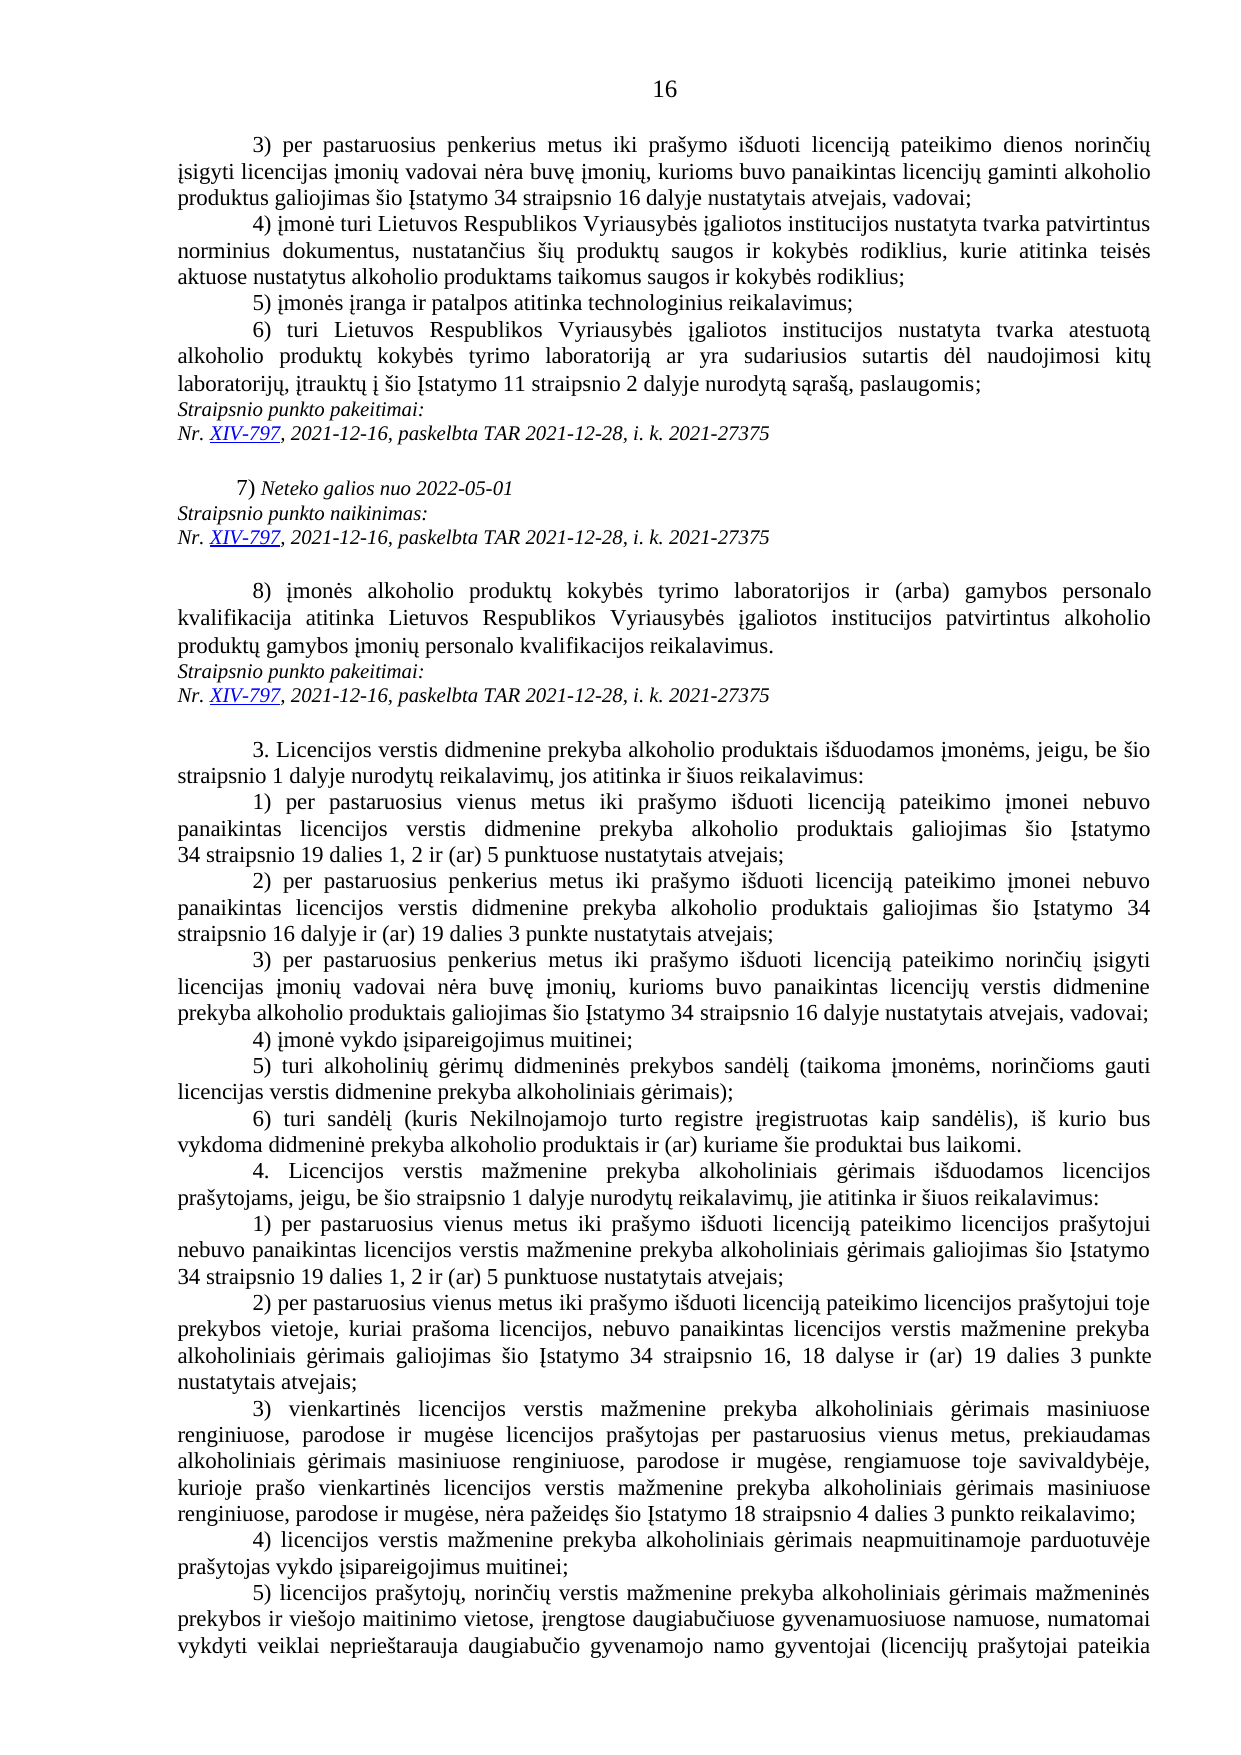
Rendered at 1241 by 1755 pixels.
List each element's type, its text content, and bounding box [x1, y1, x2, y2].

text Nr. XIV-797, 2021-12-16, paskelbta TAR 2021-12-28, i. k. 2021-27375 [177, 421, 1152, 445]
text 4) įmonė turi Lietuvos Respublikos Vyriausybės įgaliotos institucijos nustatyta tvarka patvirtintus norminius dokumentus, nustatančius šių produktų saugos ir kokybės rodiklius, kurie atitinka teisės aktuose nustatytus alkoholio produktams taikomus saugos ir kokybės rodiklius; [177, 210, 1152, 289]
text 1) per pastaruosius vienus metus iki prašymo išduoti licenciją pateikimo įmonei nebuvo panaikintas licencijos verstis didmenine prekyba alkoholio produktais galiojimas šio Įstatymo 34 straipsnio 19 dalies 1, 2 ir (ar) 5 punktuose nustatytais atvejais; [177, 788, 1152, 867]
text 6) turi sandėlį (kuris Nekilnojamojo turto registre įregistruotas kaip sandėlis), iš kurio bus vykdoma didmeninė prekyba alkoholio produktais ir (ar) kuriame šie produktai bus laikomi. [177, 1105, 1152, 1157]
text 5) įmonės įranga ir patalpos atitinka technologinius reikalavimus; [177, 289, 1152, 316]
text 5) turi alkoholinių gėrimų didmeninės prekybos sandėlį (taikoma įmonėms, norinčioms gauti licencijas verstis didmenine prekyba alkoholiniais gėrimais); [177, 1052, 1152, 1105]
text Nr. XIV-797, 2021-12-16, paskelbta TAR 2021-12-28, i. k. 2021-27375 [177, 524, 1152, 549]
text 5) licencijos prašytojų, norinčių verstis mažmenine prekyba alkoholiniais gėrimais mažmeninės prekybos ir viešojo maitinimo vietose, įrengtose daugiabučiuose gyvenamuosiuose namuose, numatomai vykdyti veiklai neprieštarauja daugiabučio gyvenamojo namo gyventojai (licencijų prašytojai pateikia [177, 1579, 1152, 1658]
text 2) per pastaruosius vienus metus iki prašymo išduoti licenciją pateikimo licencijos prašytojui toje prekybos vietoje, kuriai prašoma licencijos, nebuvo panaikintas licencijos verstis mažmenine prekyba alkoholiniais gėrimais galiojimas šio Įstatymo 34 straipsnio 16, 18 dalyse ir (ar) 19 dalies 3 punkte nustatytais atvejais; [177, 1289, 1152, 1394]
text 3. Licencijos verstis didmenine prekyba alkoholio produktais išduodamos įmonėms, jeigu, be šio straipsnio 1 dalyje nurodytų reikalavimų, jos atitinka ir šiuos reikalavimus: [177, 736, 1152, 788]
text 6) turi Lietuvos Respublikos Vyriausybės įgaliotos institucijos nustatyta tvarka atestuotą alkoholio produktų kokybės tyrimo laboratoriją ar yra sudariusios sutartis dėl naudojimosi kitų laboratorijų, įtrauktų į šio Įstatymo 11 straipsnio 2 dalyje nurodytą sąrašą, paslaugomis; [177, 316, 1152, 397]
text Straipsnio punkto pakeitimai: [177, 397, 1152, 421]
text 4. Licencijos verstis mažmenine prekyba alkoholiniais gėrimais išduodamos licencijos prašytojams, jeigu, be šio straipsnio 1 dalyje nurodytų reikalavimų, jie atitinka ir šiuos reikalavimus: [177, 1157, 1152, 1210]
text 3) per pastaruosius penkerius metus iki prašymo išduoti licenciją pateikimo norinčių įsigyti licencijas įmonių vadovai nėra buvę įmonių, kurioms buvo panaikintas licencijų verstis didmenine prekyba alkoholio produktais galiojimas šio Įstatymo 34 straipsnio 16 dalyje nustatytais atvejais, vadovai; [177, 947, 1152, 1026]
text Straipsnio punkto naikinimas: [177, 501, 1152, 524]
text 1) per pastaruosius vienus metus iki prašymo išduoti licenciją pateikimo licencijos prašytojui nebuvo panaikintas licencijos verstis mažmenine prekyba alkoholiniais gėrimais galiojimas šio Įstatymo 34 straipsnio 19 dalies 1, 2 ir (ar) 5 punktuose nustatytais atvejais; [177, 1210, 1152, 1289]
text 3) per pastaruosius penkerius metus iki prašymo išduoti licenciją pateikimo dienos norinčių įsigyti licencijas įmonių vadovai nėra buvę įmonių, kurioms buvo panaikintas licencijų gaminti alkoholio produktus galiojimas šio Įstatymo 34 straipsnio 16 dalyje nustatytais atvejais, vadovai; [177, 131, 1152, 210]
text 8) įmonės alkoholio produktų kokybės tyrimo laboratorijos ir (arba) gamybos personalo kvalifikacija atitinka Lietuvos Respublikos Vyriausybės įgaliotos institucijos patvirtintus alkoholio produktų gamybos įmonių personalo kvalifikacijos reikalavimus. [177, 577, 1152, 659]
text 3) vienkartinės licencijos verstis mažmenine prekyba alkoholiniais gėrimais masiniuose renginiuose, parodose ir mugėse licencijos prašytojas per pastaruosius vienus metus, prekiaudamas alkoholiniais gėrimais masiniuose renginiuose, parodose ir mugėse, rengiamuose toje savivaldybėje, kurioje prašo vienkartinės licencijos verstis mažmenine prekyba alkoholiniais gėrimais masiniuose renginiuose, parodose ir mugėse, nėra pažeidęs šio Įstatymo 18 straipsnio 4 dalies 3 punkto reikalavimo; [177, 1394, 1152, 1526]
text 4) įmonė vykdo įsipareigojimus muitinei; [177, 1026, 1152, 1052]
text 7) Neteko galios nuo 2022-05-01 [177, 474, 1152, 501]
text 4) licencijos verstis mažmenine prekyba alkoholiniais gėrimais neapmuitinamoje parduotuvėje prašytojas vykdo įsipareigojimus muitinei; [177, 1526, 1152, 1579]
text Nr. XIV-797, 2021-12-16, paskelbta TAR 2021-12-28, i. k. 2021-27375 [177, 683, 1152, 707]
text Straipsnio punkto pakeitimai: [177, 659, 1152, 683]
text 2) per pastaruosius penkerius metus iki prašymo išduoti licenciją pateikimo įmonei nebuvo panaikintas licencijos verstis didmenine prekyba alkoholio produktais galiojimas šio Įstatymo 34 straipsnio 16 dalyje ir (ar) 19 dalies 3 punkte nustatytais atvejais; [177, 867, 1152, 947]
